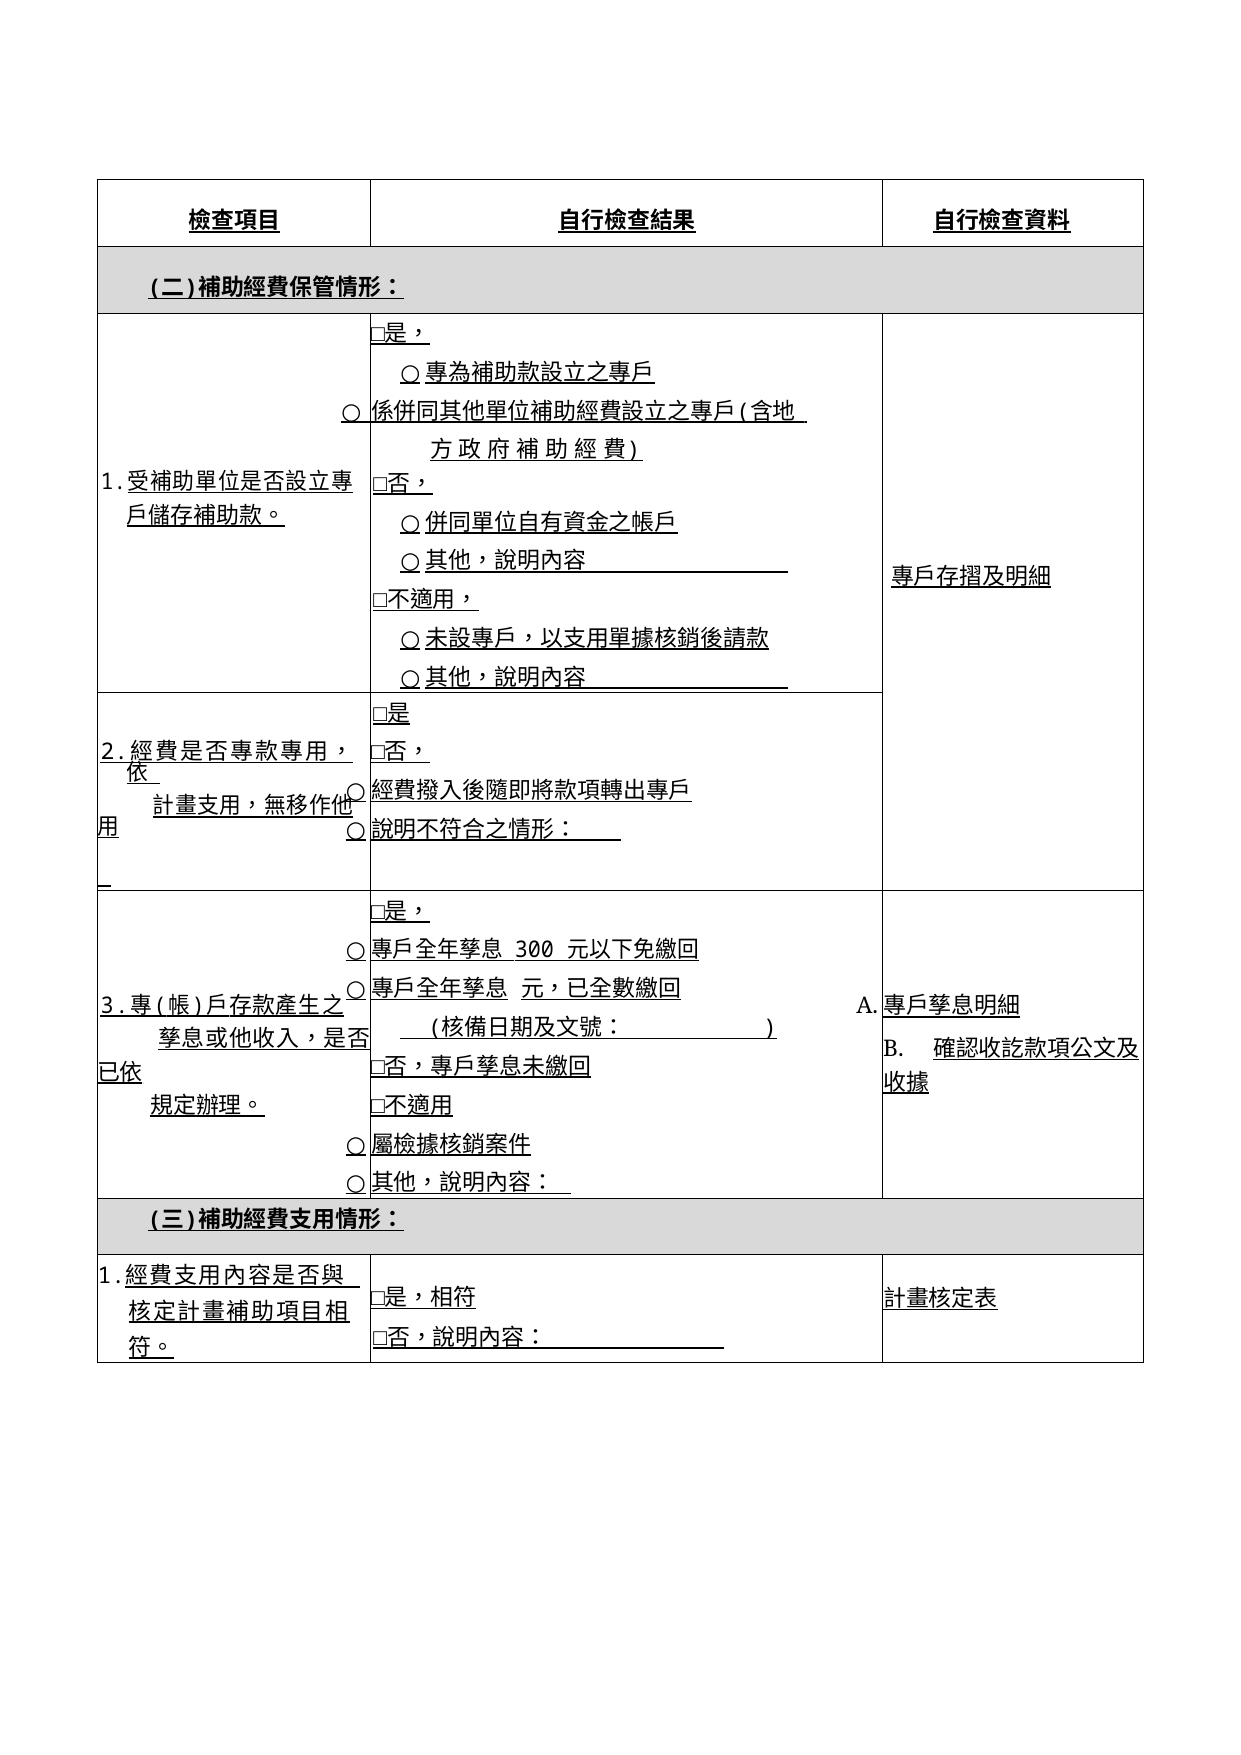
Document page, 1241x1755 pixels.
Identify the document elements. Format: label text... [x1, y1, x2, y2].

table_cell 1.經費支用內容是否與 核定計畫補助項目相 符。 [98, 1255, 370, 1362]
table_cell (三)補助經費支用情形： [98, 1199, 1143, 1254]
table_cell □是， 專為補助款設立之專戶 係併同其他單位補助經費設立之專戶(含地 方 政 府 補 助 經 費) □否， 併同單位自有資金之帳戶 其他，說明內容 □不適用， 未設專戶，以支用單據核銷後請款 其他，說明內容 [371, 314, 882, 692]
table_cell 專戶孳息明細 確認收訖款項公文及收據 [883, 891, 1143, 1198]
table_header 檢查項目 [98, 180, 370, 246]
table_cell 計畫核定表 [883, 1255, 1143, 1362]
table_cell 1.受補助單位是否設立專戶儲存補助款。 [98, 314, 370, 692]
table_cell (二)補助經費保管情形： [98, 247, 1143, 313]
table_cell 2.經費是否專款專用， 依 計畫支用，無移作他用 [98, 693, 370, 890]
table_cell 3.專(帳)戶存款產生之 孳息或他收入，是否已依 規定辦理。 [98, 891, 370, 1198]
table_header 自行檢查結果 [371, 180, 882, 246]
table_cell □是， 專戶全年孳息 300 元以下免繳回 專戶全年孳息 元，已全數繳回 (核備日期及文號： ) □否，專戶孳息未繳回 □不適用 屬檢據核銷案件 其他，說明內容： [371, 891, 882, 1198]
table_header 自行檢查資料 [883, 180, 1143, 246]
table_cell □是 □否， 經費撥入後隨即將款項轉出專戶 說明不符合之情形： [371, 693, 882, 890]
table_cell □是，相符 □否，說明內容： [371, 1255, 882, 1362]
table_cell 專戶存摺及明細 [883, 314, 1143, 890]
